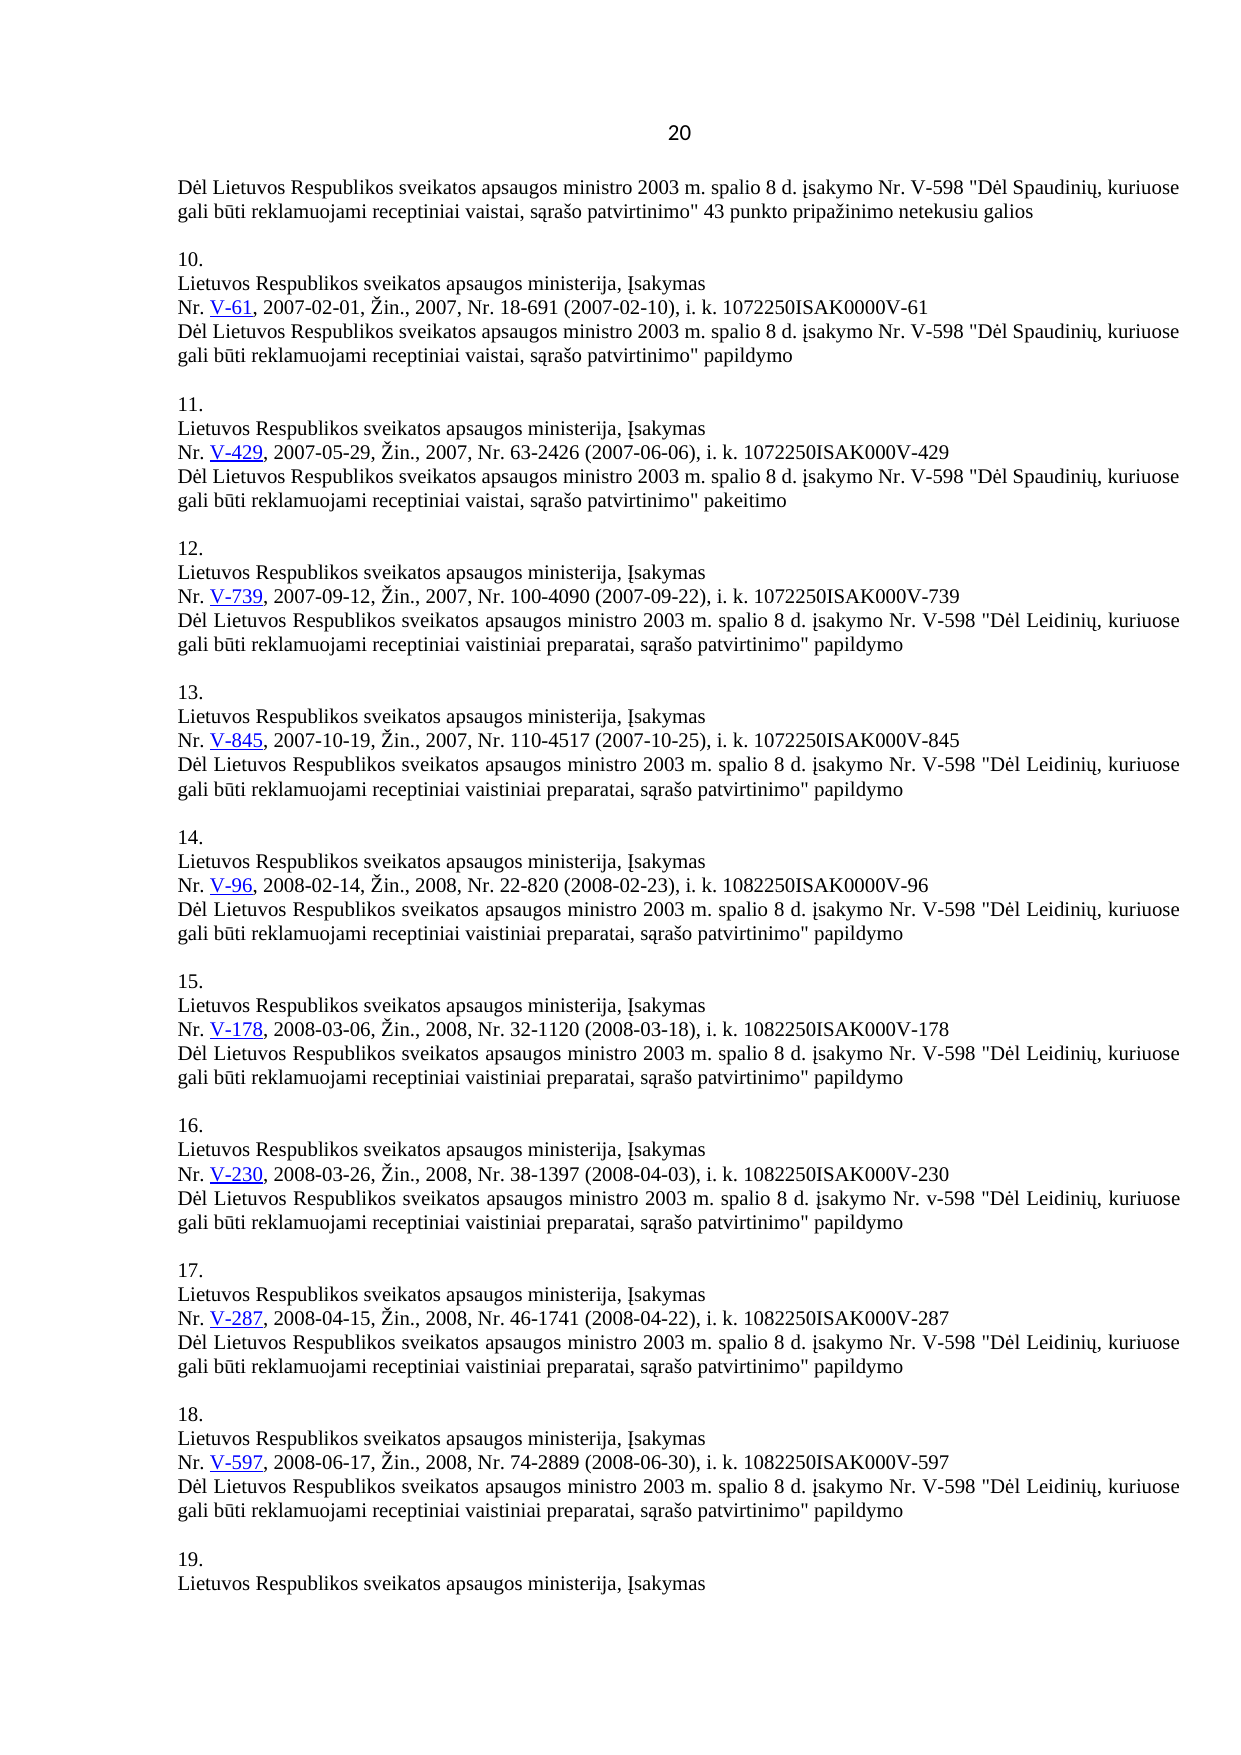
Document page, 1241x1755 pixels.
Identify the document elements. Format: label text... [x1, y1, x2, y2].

text 14. [177, 824, 1181, 849]
text Lietuvos Respublikos sveikatos apsaugos ministerija, Įsakymas [177, 993, 1181, 1017]
text Nr. V-429, 2007-05-29, Žin., 2007, Nr. 63-2426 (2007-06-06), i. k. 1072250ISAK000V-429 [177, 439, 1181, 464]
text Lietuvos Respublikos sveikatos apsaugos ministerija, Įsakymas [177, 704, 1181, 728]
text 13. [177, 680, 1181, 704]
text 18. [177, 1402, 1181, 1426]
text Lietuvos Respublikos sveikatos apsaugos ministerija, Įsakymas [177, 1137, 1181, 1161]
text Dėl Lietuvos Respublikos sveikatos apsaugos ministro 2003 m. spalio 8 d. įsakymo Nr. V-598 "Dėl Leidinių, kuriuose gali būti reklamuojami receptiniai vaistiniai preparatai, sąrašo patvirtinimo" papildymo [177, 752, 1181, 801]
text Nr. V-96, 2008-02-14, Žin., 2008, Nr. 22-820 (2008-02-23), i. k. 1082250ISAK0000V-96 [177, 873, 1181, 897]
text Lietuvos Respublikos sveikatos apsaugos ministerija, Įsakymas [177, 416, 1181, 439]
text 16. [177, 1113, 1181, 1137]
text Dėl Lietuvos Respublikos sveikatos apsaugos ministro 2003 m. spalio 8 d. įsakymo Nr. V-598 "Dėl Leidinių, kuriuose gali būti reklamuojami receptiniai vaistiniai preparatai, sąrašo patvirtinimo" papildymo [177, 608, 1181, 656]
text Nr. V-845, 2007-10-19, Žin., 2007, Nr. 110-4517 (2007-10-25), i. k. 1072250ISAK000V-845 [177, 728, 1181, 752]
text 15. [177, 969, 1181, 993]
text Lietuvos Respublikos sveikatos apsaugos ministerija, Įsakymas [177, 1282, 1181, 1306]
text Dėl Lietuvos Respublikos sveikatos apsaugos ministro 2003 m. spalio 8 d. įsakymo Nr. V-598 "Dėl Leidinių, kuriuose gali būti reklamuojami receptiniai vaistiniai preparatai, sąrašo patvirtinimo" papildymo [177, 1474, 1181, 1522]
text Dėl Lietuvos Respublikos sveikatos apsaugos ministro 2003 m. spalio 8 d. įsakymo Nr. V-598 "Dėl Leidinių, kuriuose gali būti reklamuojami receptiniai vaistiniai preparatai, sąrašo patvirtinimo" papildymo [177, 1330, 1181, 1378]
text Nr. V-597, 2008-06-17, Žin., 2008, Nr. 74-2889 (2008-06-30), i. k. 1082250ISAK000V-597 [177, 1450, 1181, 1474]
text 10. [177, 247, 1181, 271]
text Nr. V-287, 2008-04-15, Žin., 2008, Nr. 46-1741 (2008-04-22), i. k. 1082250ISAK000V-287 [177, 1306, 1181, 1330]
text Dėl Lietuvos Respublikos sveikatos apsaugos ministro 2003 m. spalio 8 d. įsakymo Nr. v-598 "Dėl Leidinių, kuriuose gali būti reklamuojami receptiniai vaistiniai preparatai, sąrašo patvirtinimo" papildymo [177, 1186, 1181, 1234]
text Dėl Lietuvos Respublikos sveikatos apsaugos ministro 2003 m. spalio 8 d. įsakymo Nr. V-598 "Dėl Spaudinių, kuriuose gali būti reklamuojami receptiniai vaistai, sąrašo patvirtinimo" pakeitimo [177, 464, 1181, 512]
text Dėl Lietuvos Respublikos sveikatos apsaugos ministro 2003 m. spalio 8 d. įsakymo Nr. V-598 "Dėl Spaudinių, kuriuose gali būti reklamuojami receptiniai vaistai, sąrašo patvirtinimo" papildymo [177, 319, 1181, 367]
text 17. [177, 1258, 1181, 1282]
text Nr. V-61, 2007-02-01, Žin., 2007, Nr. 18-691 (2007-02-10), i. k. 1072250ISAK0000V-61 [177, 295, 1181, 319]
text Lietuvos Respublikos sveikatos apsaugos ministerija, Įsakymas [177, 1426, 1181, 1450]
text Nr. V-739, 2007-09-12, Žin., 2007, Nr. 100-4090 (2007-09-22), i. k. 1072250ISAK000V-739 [177, 584, 1181, 608]
text Lietuvos Respublikos sveikatos apsaugos ministerija, Įsakymas [177, 1571, 1181, 1594]
text Nr. V-230, 2008-03-26, Žin., 2008, Nr. 38-1397 (2008-04-03), i. k. 1082250ISAK000V-230 [177, 1161, 1181, 1186]
text Dėl Lietuvos Respublikos sveikatos apsaugos ministro 2003 m. spalio 8 d. įsakymo Nr. V-598 "Dėl Leidinių, kuriuose gali būti reklamuojami receptiniai vaistiniai preparatai, sąrašo patvirtinimo" papildymo [177, 1041, 1181, 1089]
text Lietuvos Respublikos sveikatos apsaugos ministerija, Įsakymas [177, 849, 1181, 873]
text Dėl Lietuvos Respublikos sveikatos apsaugos ministro 2003 m. spalio 8 d. įsakymo Nr. V-598 "Dėl Spaudinių, kuriuose gali būti reklamuojami receptiniai vaistai, sąrašo patvirtinimo" 43 punkto pripažinimo netekusiu galios [177, 175, 1181, 223]
text 19. [177, 1546, 1181, 1571]
text 11. [177, 391, 1181, 416]
text Lietuvos Respublikos sveikatos apsaugos ministerija, Įsakymas [177, 271, 1181, 295]
text Lietuvos Respublikos sveikatos apsaugos ministerija, Įsakymas [177, 560, 1181, 584]
text Dėl Lietuvos Respublikos sveikatos apsaugos ministro 2003 m. spalio 8 d. įsakymo Nr. V-598 "Dėl Leidinių, kuriuose gali būti reklamuojami receptiniai vaistiniai preparatai, sąrašo patvirtinimo" papildymo [177, 897, 1181, 945]
text 12. [177, 536, 1181, 560]
text Nr. V-178, 2008-03-06, Žin., 2008, Nr. 32-1120 (2008-03-18), i. k. 1082250ISAK000V-178 [177, 1017, 1181, 1041]
